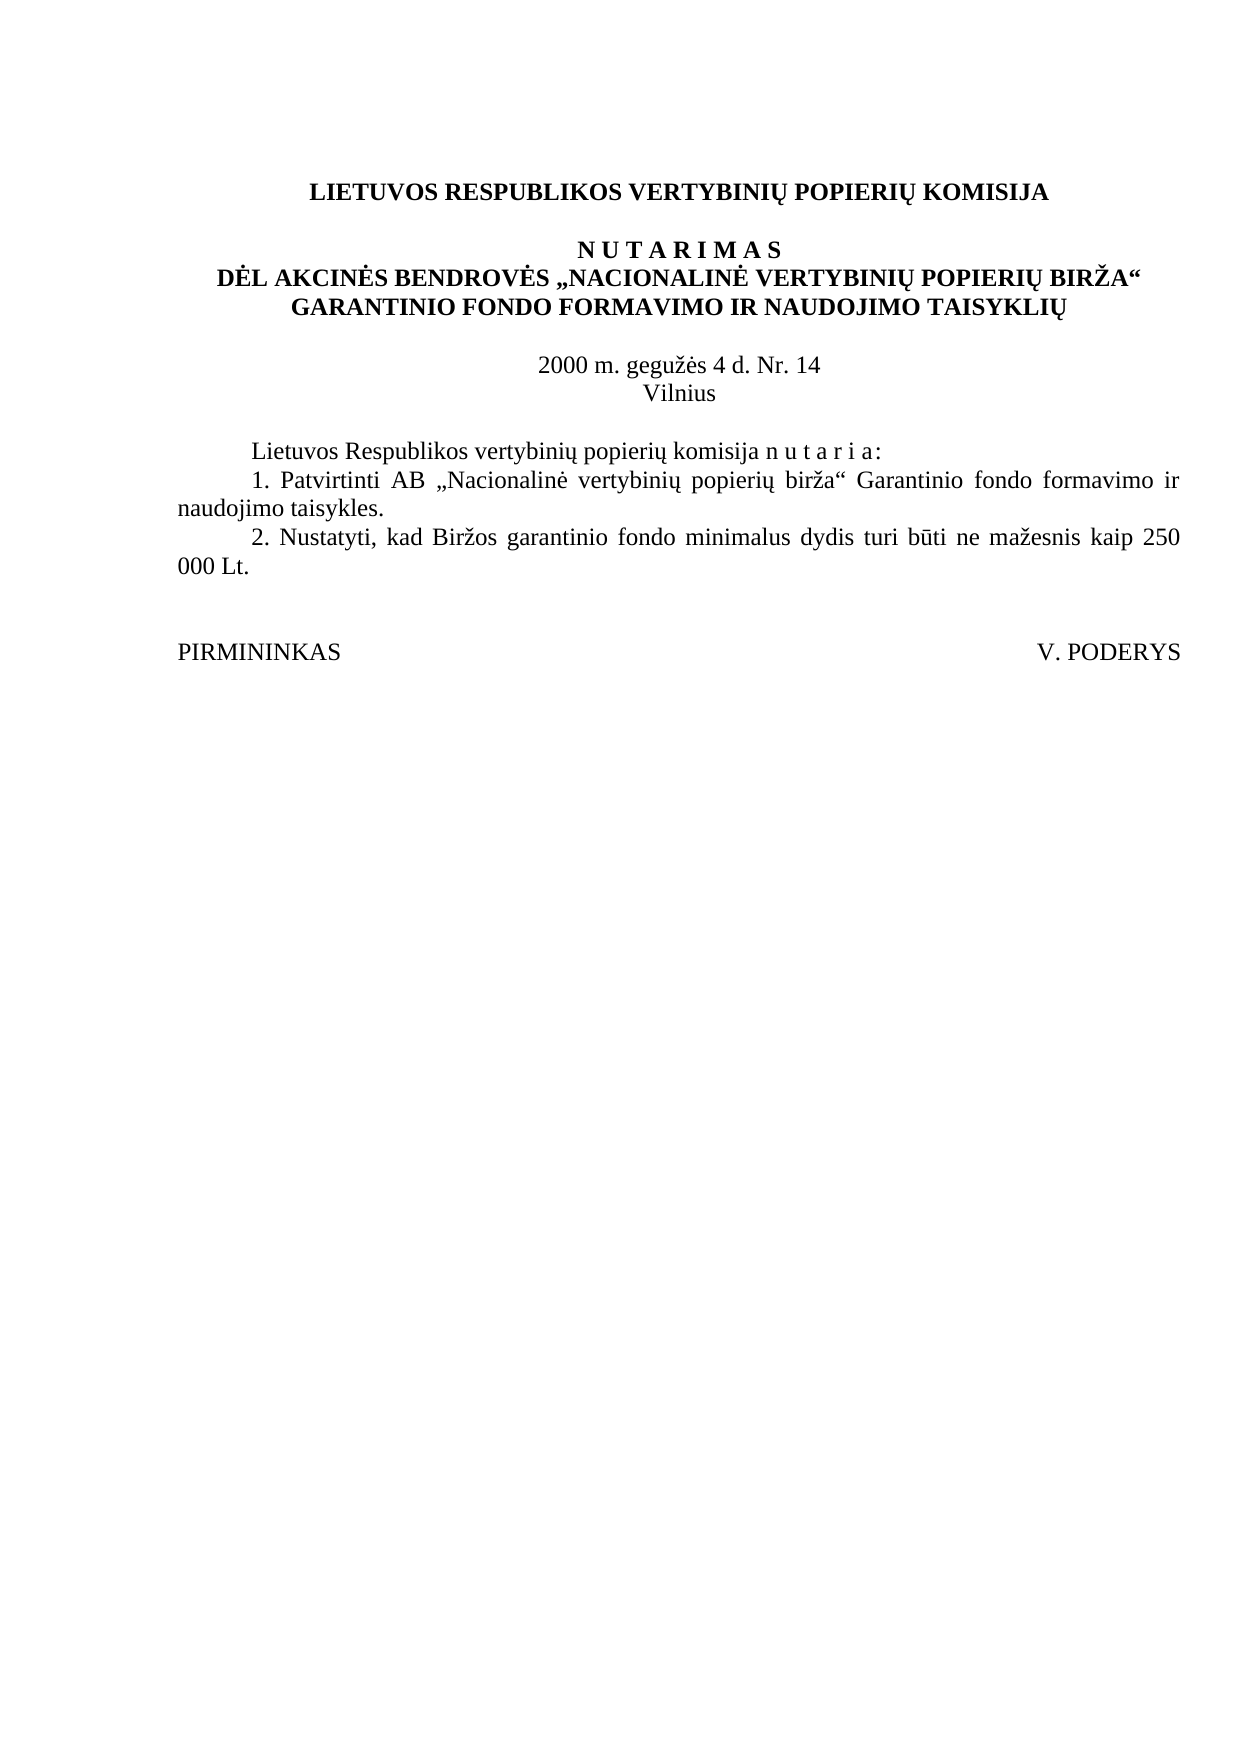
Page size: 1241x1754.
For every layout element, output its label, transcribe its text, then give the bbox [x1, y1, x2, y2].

text DĖL AKCINĖS BENDROVĖS „NACIONALINĖ VERTYBINIŲ POPIERIŲ BIRŽA“ GARANTINIO FONDO FORMAVIMO IR NAUDOJIMO TAISYKLIŲ [177, 263, 1181, 321]
text 1. Patvirtinti AB „Nacionalinė vertybinių popierių birža“ Garantinio fondo formavimo ir naudojimo taisykles. [177, 465, 1181, 522]
text N U T A R I M A S [177, 235, 1181, 263]
text 2. Nustatyti, kad Biržos garantinio fondo minimalus dydis turi būti ne mažesnis kaip 250 000 Lt. [177, 522, 1181, 580]
text Vilnius [177, 378, 1181, 407]
text 2000 m. gegužės 4 d. Nr. 14 [177, 350, 1181, 378]
text PIRMININKAS V. PODERYS [177, 637, 1181, 666]
text Lietuvos Respublikos vertybinių popierių komisija nutaria: [177, 436, 1181, 465]
text LIETUVOS RESPUBLIKOS VERTYBINIŲ POPIERIŲ KOMISIJA [177, 177, 1181, 206]
